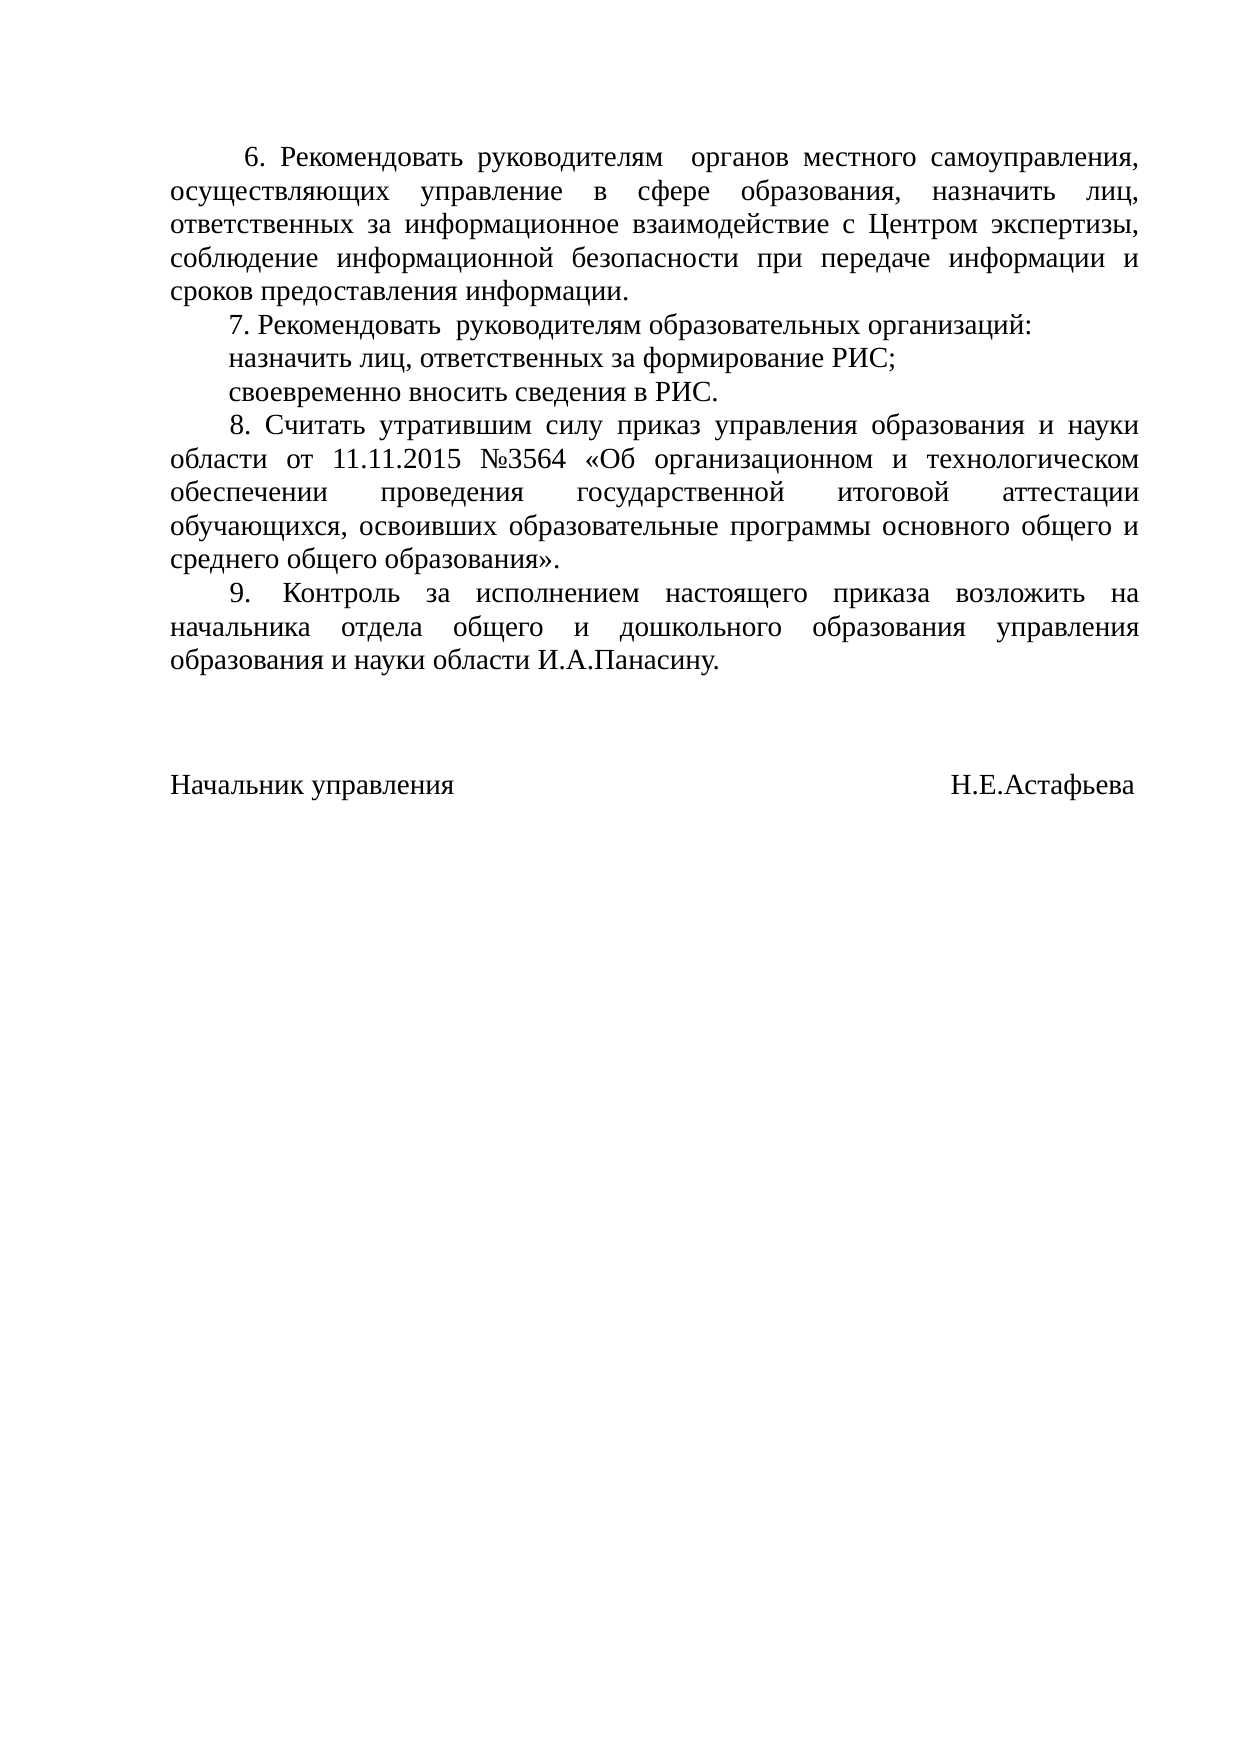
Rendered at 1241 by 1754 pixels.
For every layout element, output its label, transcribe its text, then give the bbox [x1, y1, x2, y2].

text 8. Считать утратившим силу приказ управления образования и науки области от 11.11.2015 №3564 «Об организационном и технологическом обеспечении проведения государственной итоговой аттестации обучающихся, освоивших образовательные программы основного общего и среднего общего образования». [170, 407, 1140, 575]
list 7. Рекомендовать руководителям образовательных организаций: [170, 307, 1140, 340]
list своевременно вносить сведения в РИС. [170, 374, 1140, 407]
text Начальник управления Н.Е.Астафьева [170, 767, 1140, 800]
text 6. Рекомендовать руководителям органов местного самоуправления, осуществляющих управление в сфере образования, назначить лиц, ответственных за информационное взаимодействие с Центром экспертизы, соблюдение информационной безопасности при передаче информации и сроков предоставления информации. [170, 139, 1140, 307]
list назначить лиц, ответственных за формирование РИС; [170, 340, 1140, 374]
list Контроль за исполнением настоящего приказа возложить на начальника отдела общего и дошкольного образования управления образования и науки области И.А.Панасину. [170, 575, 1140, 676]
